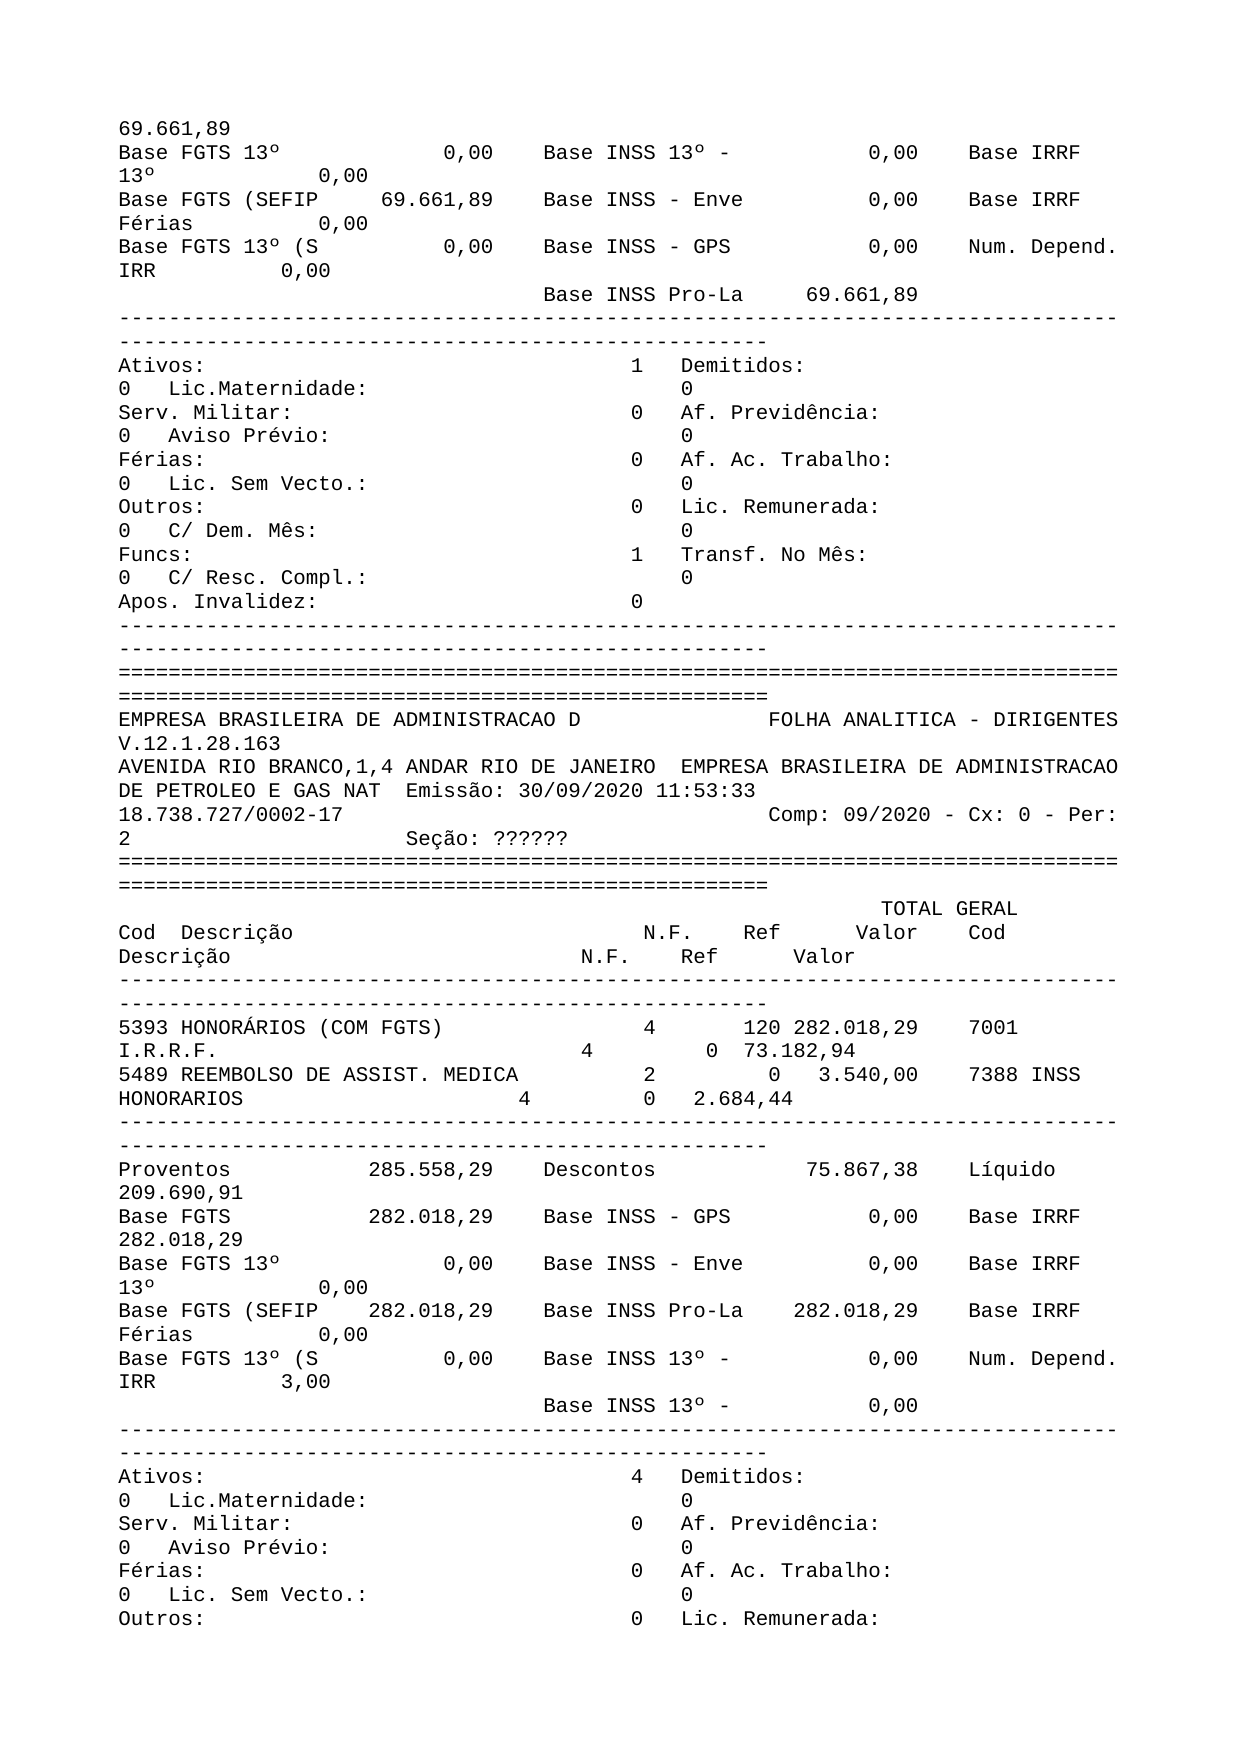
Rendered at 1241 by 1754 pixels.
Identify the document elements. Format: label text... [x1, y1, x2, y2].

text 5489 REEMBOLSO DE ASSIST. MEDICA 2 0 3.540,00 7388 INSS HONORARIOS 4 0 2.684,44 [118, 1064, 1122, 1111]
text EMPRESA BRASILEIRA DE ADMINISTRACAO D FOLHA ANALITICA - DIRIGENTES V.12.1.28.163 [118, 709, 1122, 757]
text Férias: 0 Af. Ac. Trabalho: 0 Lic. Sem Vecto.: 0 [118, 1561, 1122, 1608]
text TOTAL GERAL [118, 898, 1122, 922]
text Base FGTS 13º 0,00 Base INSS - Enve 0,00 Base IRRF 13º 0,00 [118, 1253, 1122, 1300]
text 69.661,89 [118, 118, 1122, 142]
text ------------------------------------------------------------------------------------------------------------------------------------ [118, 1419, 1122, 1466]
text ------------------------------------------------------------------------------------------------------------------------------------ [118, 1111, 1122, 1158]
text ==================================================================================================================================== [118, 851, 1122, 898]
text Serv. Militar: 0 Af. Previdência: 0 Aviso Prévio: 0 [118, 1513, 1122, 1561]
text Outros: 0 Lic. Remunerada: 0 C/ Dem. Mês: 0 [118, 496, 1122, 544]
text Serv. Militar: 0 Af. Previdência: 0 Aviso Prévio: 0 [118, 402, 1122, 449]
text 18.738.727/0002-17 Comp: 09/2020 - Cx: 0 - Per: 2 Seção: ?????? [118, 804, 1122, 851]
text Proventos 285.558,29 Descontos 75.867,38 Líquido 209.690,91 [118, 1158, 1122, 1206]
text Funcs: 1 Transf. No Mês: 0 C/ Resc. Compl.: 0 [118, 544, 1122, 591]
text Base FGTS 13º 0,00 Base INSS 13º - 0,00 Base IRRF 13º 0,00 [118, 142, 1122, 189]
text Base FGTS 13º (S 0,00 Base INSS - GPS 0,00 Num. Depend. IRR 0,00 [118, 236, 1122, 284]
text Outros: 0 Lic. Remunerada: [118, 1608, 1122, 1631]
text Base FGTS 282.018,29 Base INSS - GPS 0,00 Base IRRF 282.018,29 [118, 1206, 1122, 1253]
text ------------------------------------------------------------------------------------------------------------------------------------ [118, 969, 1122, 1017]
text ==================================================================================================================================== [118, 662, 1122, 709]
text Ativos: 1 Demitidos: 0 Lic.Maternidade: 0 [118, 354, 1122, 402]
text AVENIDA RIO BRANCO,1,4 ANDAR RIO DE JANEIRO EMPRESA BRASILEIRA DE ADMINISTRACAO DE PETROLEO E GAS NAT Emissão: 30/09/2020 11:53:33 [118, 757, 1122, 804]
text ------------------------------------------------------------------------------------------------------------------------------------ [118, 615, 1122, 662]
text ------------------------------------------------------------------------------------------------------------------------------------ [118, 307, 1122, 354]
text Base FGTS (SEFIP 69.661,89 Base INSS - Enve 0,00 Base IRRF Férias 0,00 [118, 189, 1122, 236]
text Ativos: 4 Demitidos: 0 Lic.Maternidade: 0 [118, 1466, 1122, 1513]
text 5393 HONORÁRIOS (COM FGTS) 4 120 282.018,29 7001 I.R.R.F. 4 0 73.182,94 [118, 1017, 1122, 1064]
text Base INSS Pro-La 69.661,89 [118, 284, 1122, 307]
text Base FGTS (SEFIP 282.018,29 Base INSS Pro-La 282.018,29 Base IRRF Férias 0,00 [118, 1300, 1122, 1348]
text Apos. Invalidez: 0 [118, 591, 1122, 615]
text Cod Descrição N.F. Ref Valor Cod Descrição N.F. Ref Valor [118, 922, 1122, 969]
text Férias: 0 Af. Ac. Trabalho: 0 Lic. Sem Vecto.: 0 [118, 449, 1122, 496]
text Base FGTS 13º (S 0,00 Base INSS 13º - 0,00 Num. Depend. IRR 3,00 [118, 1348, 1122, 1395]
text Base INSS 13º - 0,00 [118, 1395, 1122, 1419]
